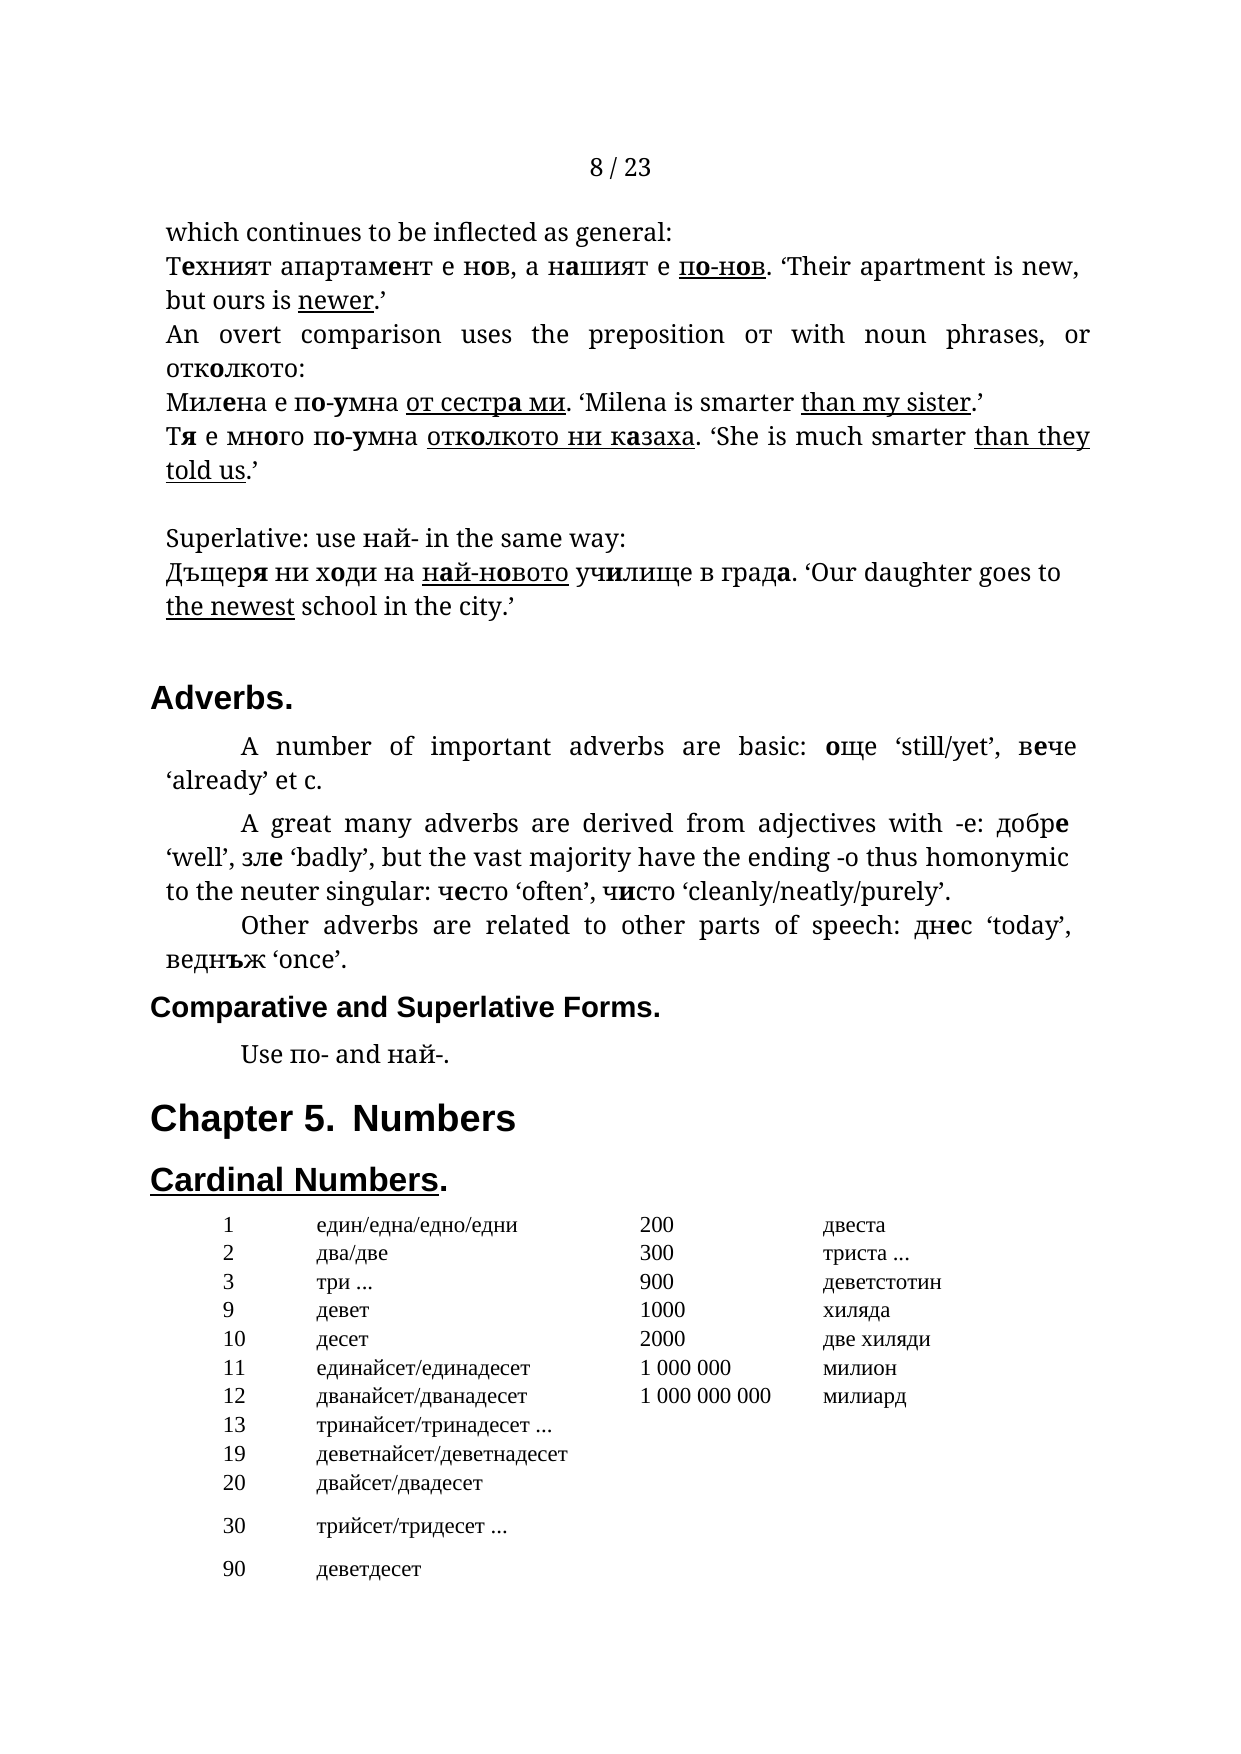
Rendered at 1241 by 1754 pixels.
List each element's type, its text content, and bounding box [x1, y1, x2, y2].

table_cell трийсет/тридесет ... [311, 1512, 634, 1555]
table_cell 2000 [634, 1325, 818, 1354]
table_cell 1 000 000 000 [634, 1383, 818, 1411]
text Тя е много по-умна отколкото ни казаха. ‘She is much smarter than they told us.’ [166, 419, 1091, 487]
text Other adverbs are related to other parts of speech: днес ‘today’, веднъж ‘once’. [166, 907, 1072, 976]
table_cell деветдесет [311, 1555, 634, 1583]
subtitle Chapter 5. Numbers [150, 1096, 1091, 1139]
table_cell 11 [218, 1354, 311, 1383]
table_cell дванайсет/дванадесет [311, 1383, 634, 1411]
text Superlative: use най- in the same way: [166, 521, 1061, 555]
table_cell [818, 1555, 1082, 1583]
table_cell [634, 1555, 818, 1583]
table_cell 10 [218, 1325, 311, 1354]
text which continues to be inflected as general: [166, 214, 1079, 248]
table_cell [818, 1469, 1082, 1512]
table_cell 9 [218, 1297, 311, 1325]
table_cell три ... [311, 1268, 634, 1297]
table_header 200 [634, 1211, 818, 1239]
text A number of important adverbs are basic: още ‘still/yet’, вече ‘already’ et c. [166, 729, 1077, 797]
table_cell единайсет/единадесет [311, 1354, 634, 1383]
table_cell милиард [818, 1383, 1082, 1411]
table_cell милион [818, 1354, 1082, 1383]
text A great many adverbs are derived from adjectives with -е: добре ‘well’, зле ‘badly’, but the vast majority have the ending -о thus homonymic to the neuter singular: често ‘often’, чисто ‘cleanly/neatly/purely’. [166, 805, 1069, 907]
table_cell 3 [218, 1268, 311, 1297]
table_cell деветстотин [818, 1268, 1082, 1297]
table_cell [634, 1440, 818, 1469]
text Use по- and най-. [166, 1036, 1072, 1071]
table_header двеста [818, 1211, 1082, 1239]
text Техният апартамент е нов, а нашият е по-нов. ‘Their apartment is new, but ours is newer.’ [166, 248, 1079, 317]
subtitle Comparative and Superlative Forms. [150, 990, 1091, 1024]
table_cell 900 [634, 1268, 818, 1297]
subtitle Cardinal Numbers. [150, 1160, 1091, 1199]
table_cell 12 [218, 1383, 311, 1411]
table_cell две хиляди [818, 1325, 1082, 1354]
text Милена е по-умна от сестра ми. ‘Milena is smarter than my sister.’ [166, 385, 1091, 419]
table_cell [634, 1469, 818, 1512]
table_cell 90 [218, 1555, 311, 1583]
table_cell [818, 1440, 1082, 1469]
table_cell [634, 1512, 818, 1555]
subtitle Adverbs. [150, 678, 1091, 716]
table_cell 2 [218, 1239, 311, 1268]
table_cell [818, 1512, 1082, 1555]
table_cell триста ... [818, 1239, 1082, 1268]
table_cell [818, 1411, 1082, 1440]
text An overt comparison uses the preposition от with noun phrases, or отколкото: [166, 317, 1091, 385]
table_cell девет [311, 1297, 634, 1325]
table_cell десет [311, 1325, 634, 1354]
table_cell [634, 1411, 818, 1440]
table_cell 19 [218, 1440, 311, 1469]
table_cell 20 [218, 1469, 311, 1512]
table_cell 1000 [634, 1297, 818, 1325]
text Дъщеря ни ходи на най-новото училище в града. ‘Our daughter goes to the newest school in the city.’ [166, 555, 1061, 623]
table_cell два/две [311, 1239, 634, 1268]
table_cell хиляда [818, 1297, 1082, 1325]
table_cell 300 [634, 1239, 818, 1268]
table_cell деветнайсет/деветнадесет [311, 1440, 634, 1469]
table_cell 1 000 000 [634, 1354, 818, 1383]
table_cell 30 [218, 1512, 311, 1555]
table_header 1 [218, 1211, 311, 1239]
table_cell тринайсет/тринадесет ... [311, 1411, 634, 1440]
table_header един/една/едно/едни [311, 1211, 634, 1239]
table_cell двайсет/двадесет [311, 1469, 634, 1512]
table_cell 13 [218, 1411, 311, 1440]
